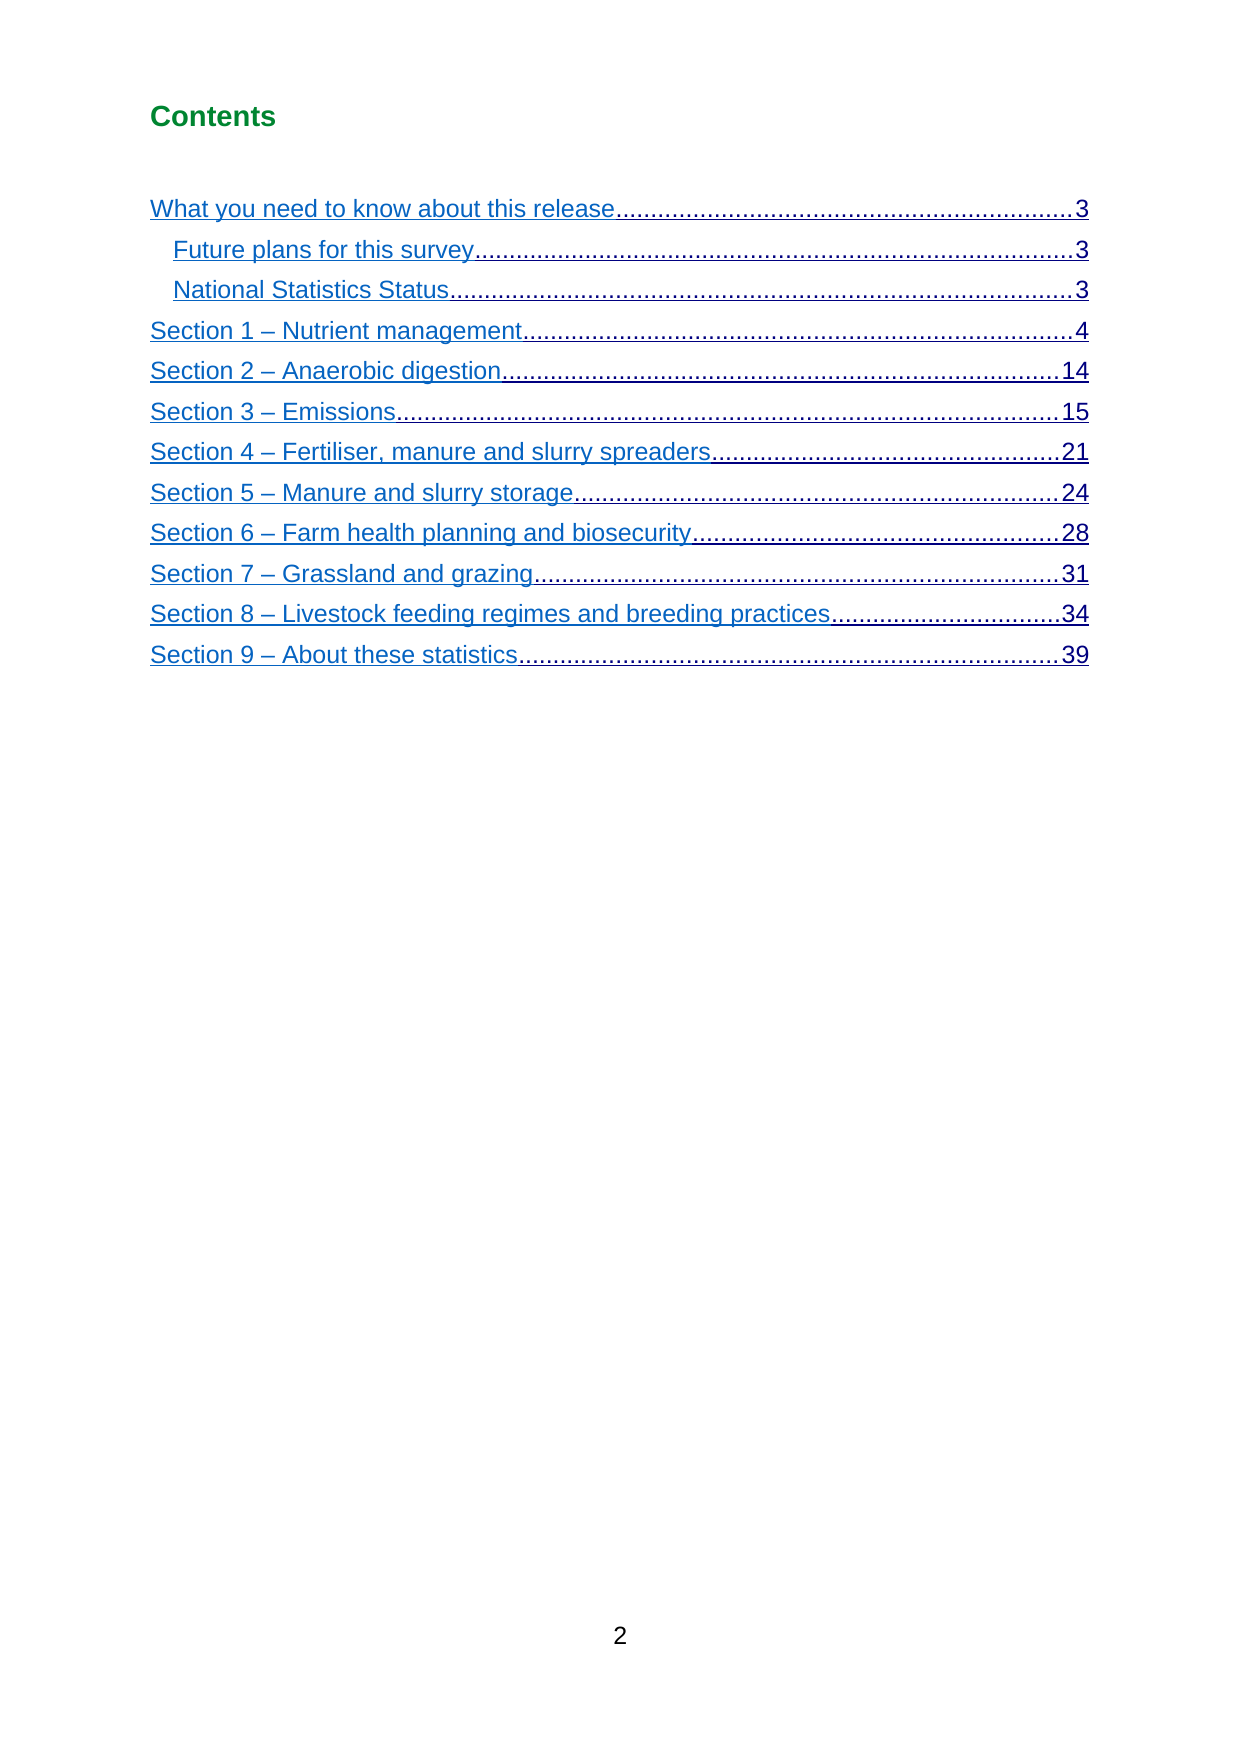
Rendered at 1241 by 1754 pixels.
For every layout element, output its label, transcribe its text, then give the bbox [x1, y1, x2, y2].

text Section 6 – Farm health planning and biosecurity 28 [150, 518, 1090, 547]
text Section 1 – Nutrient management 4 [150, 316, 1090, 344]
text Section 9 – About these statistics 39 [150, 640, 1090, 669]
text Section 2 – Anaerobic digestion 14 [150, 356, 1090, 385]
text Section 4 – Fertiliser, manure and slurry spreaders 21 [150, 437, 1090, 466]
text Future plans for this survey 3 [173, 235, 1090, 263]
text National Statistics Status 3 [173, 275, 1090, 304]
text Section 3 – Emissions 15 [150, 397, 1090, 426]
text Section 7 – Grassland and grazing 31 [150, 559, 1090, 588]
text Section 8 – Livestock feeding regimes and breeding practices 34 [150, 599, 1090, 628]
subtitle Contents [150, 99, 1090, 132]
text Section 5 – Manure and slurry storage 24 [150, 478, 1090, 507]
text What you need to know about this release 3 [150, 194, 1090, 223]
